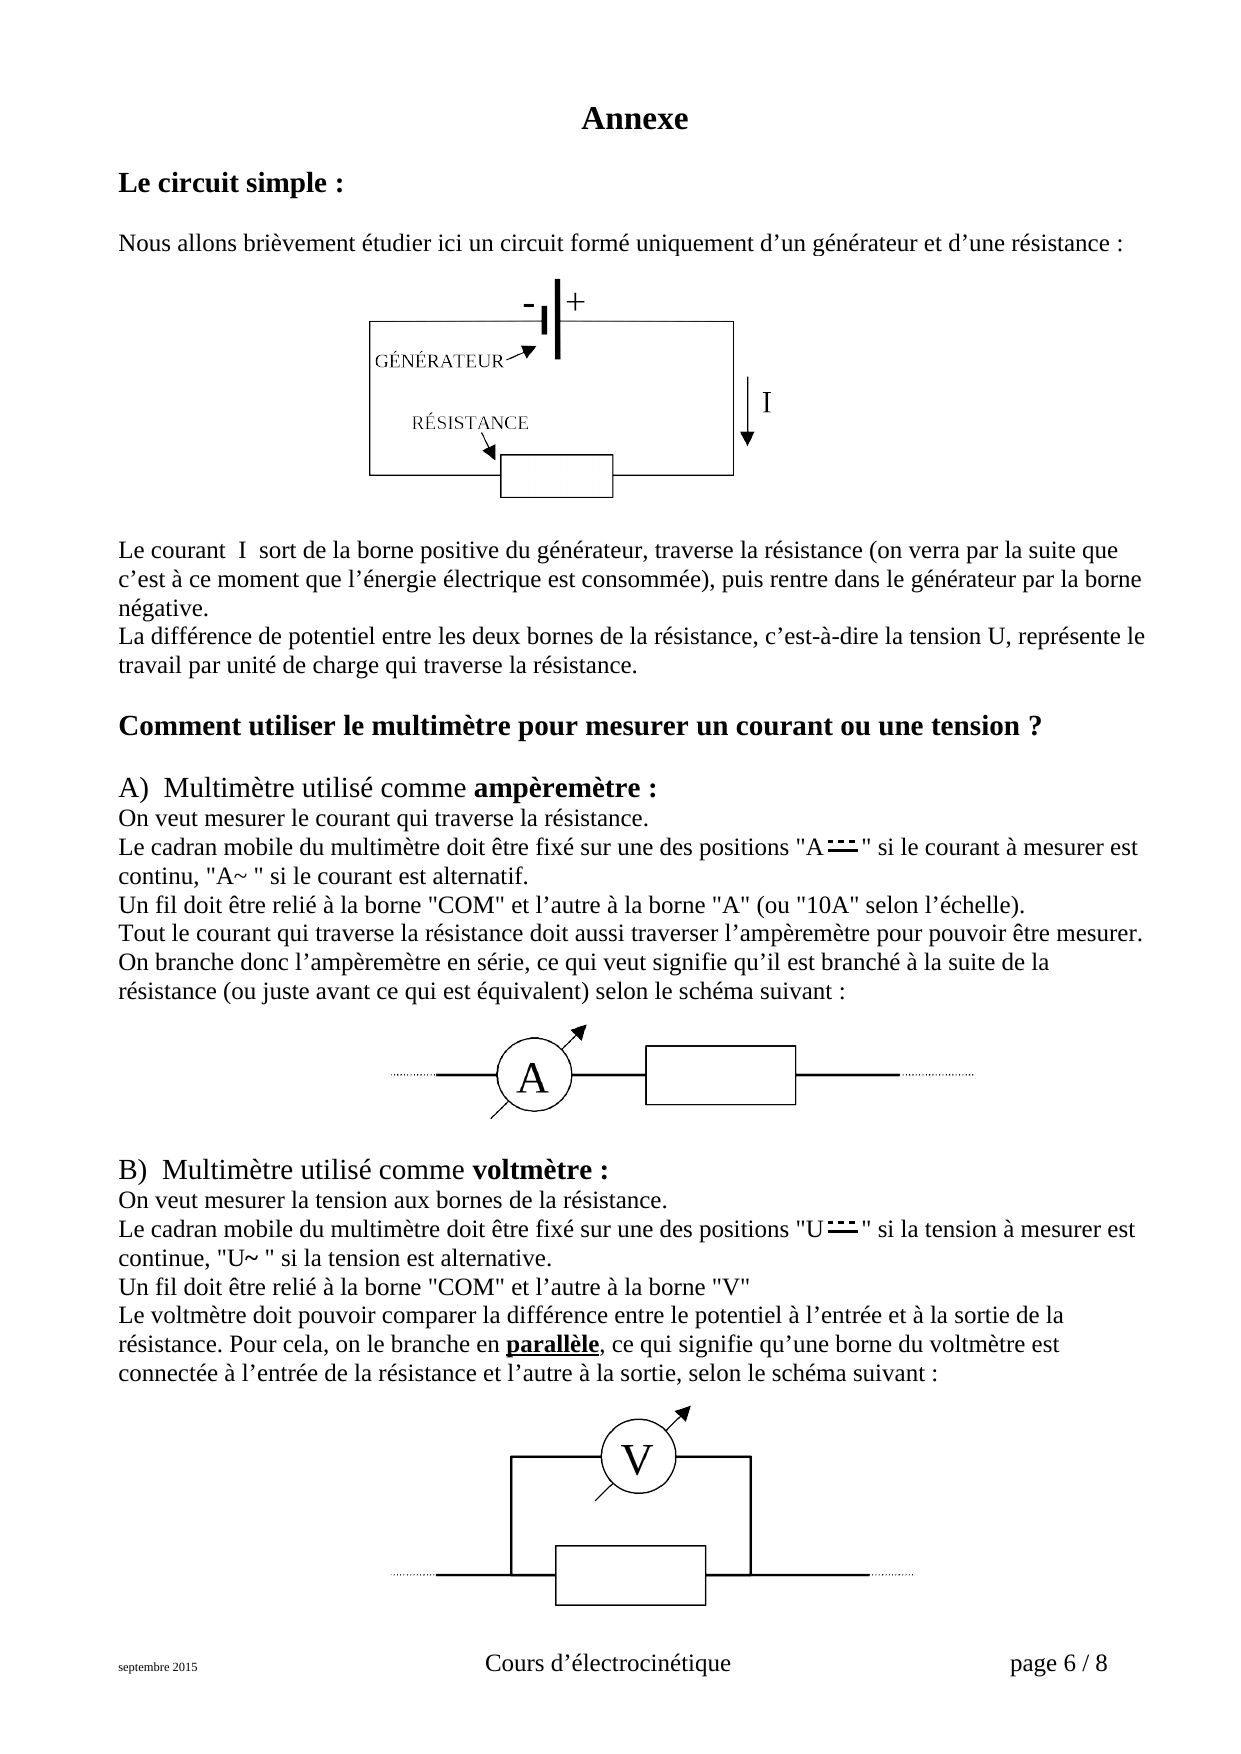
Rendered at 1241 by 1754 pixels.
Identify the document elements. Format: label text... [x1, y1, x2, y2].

text Le cadran mobile du multimètre doit être fixé sur une des positions "U " si la tension à mesurer est continue, "U~ " si la tension est alternative. [118, 1214, 1151, 1272]
text Le circuit simple : [118, 165, 1151, 199]
text Le courant I sort de la borne positive du générateur, traverse la résistance (on verra par la suite que c’est à ce moment que l’énergie électrique est consommée), puis rentre dans le générateur par la borne négative. [118, 535, 1151, 621]
text Annexe [118, 98, 1151, 137]
text Un fil doit être relié à la borne "COM" et l’autre à la borne "V" [118, 1272, 1151, 1301]
text Un fil doit être relié à la borne "COM" et l’autre à la borne "A" (ou "10A" selon l’échelle). [118, 890, 1151, 918]
text La différence de potentiel entre les deux bornes de la résistance, c’est-à-dire la tension U, représente le travail par unité de charge qui traverse la résistance. [118, 621, 1151, 679]
text Le cadran mobile du multimètre doit être fixé sur une des positions "A " si le courant à mesurer est continu, "A~ " si le courant est alternatif. [118, 832, 1151, 890]
text On veut mesurer la tension aux bornes de la résistance. [118, 1186, 1151, 1214]
text Tout le courant qui traverse la résistance doit aussi traverser l’ampèremètre pour pouvoir être mesurer. On branche donc l’ampèremètre en série, ce qui veut signifie qu’il est branché à la suite de la résistance (ou juste avant ce qui est équivalent) selon le schéma suivant : [118, 918, 1151, 1005]
text On veut mesurer le courant qui traverse la résistance. [118, 803, 1151, 832]
text Le voltmètre doit pouvoir comparer la différence entre le potentiel à l’entrée et à la sortie de la résistance. Pour cela, on le branche en parallèle, ce qui signifie qu’une borne du voltmètre est connectée à l’entrée de la résistance et l’autre à la sortie, selon le schéma suivant : [118, 1301, 1151, 1387]
text B) Multimètre utilisé comme voltmètre : [118, 1152, 1151, 1186]
text Nous allons brièvement étudier ici un circuit formé uniquement d’un générateur et d’une résistance : [118, 228, 1151, 256]
text A) Multimètre utilisé comme ampèremètre : [118, 770, 1151, 803]
text Comment utiliser le multimètre pour mesurer un courant ou une tension ? [118, 708, 1151, 741]
